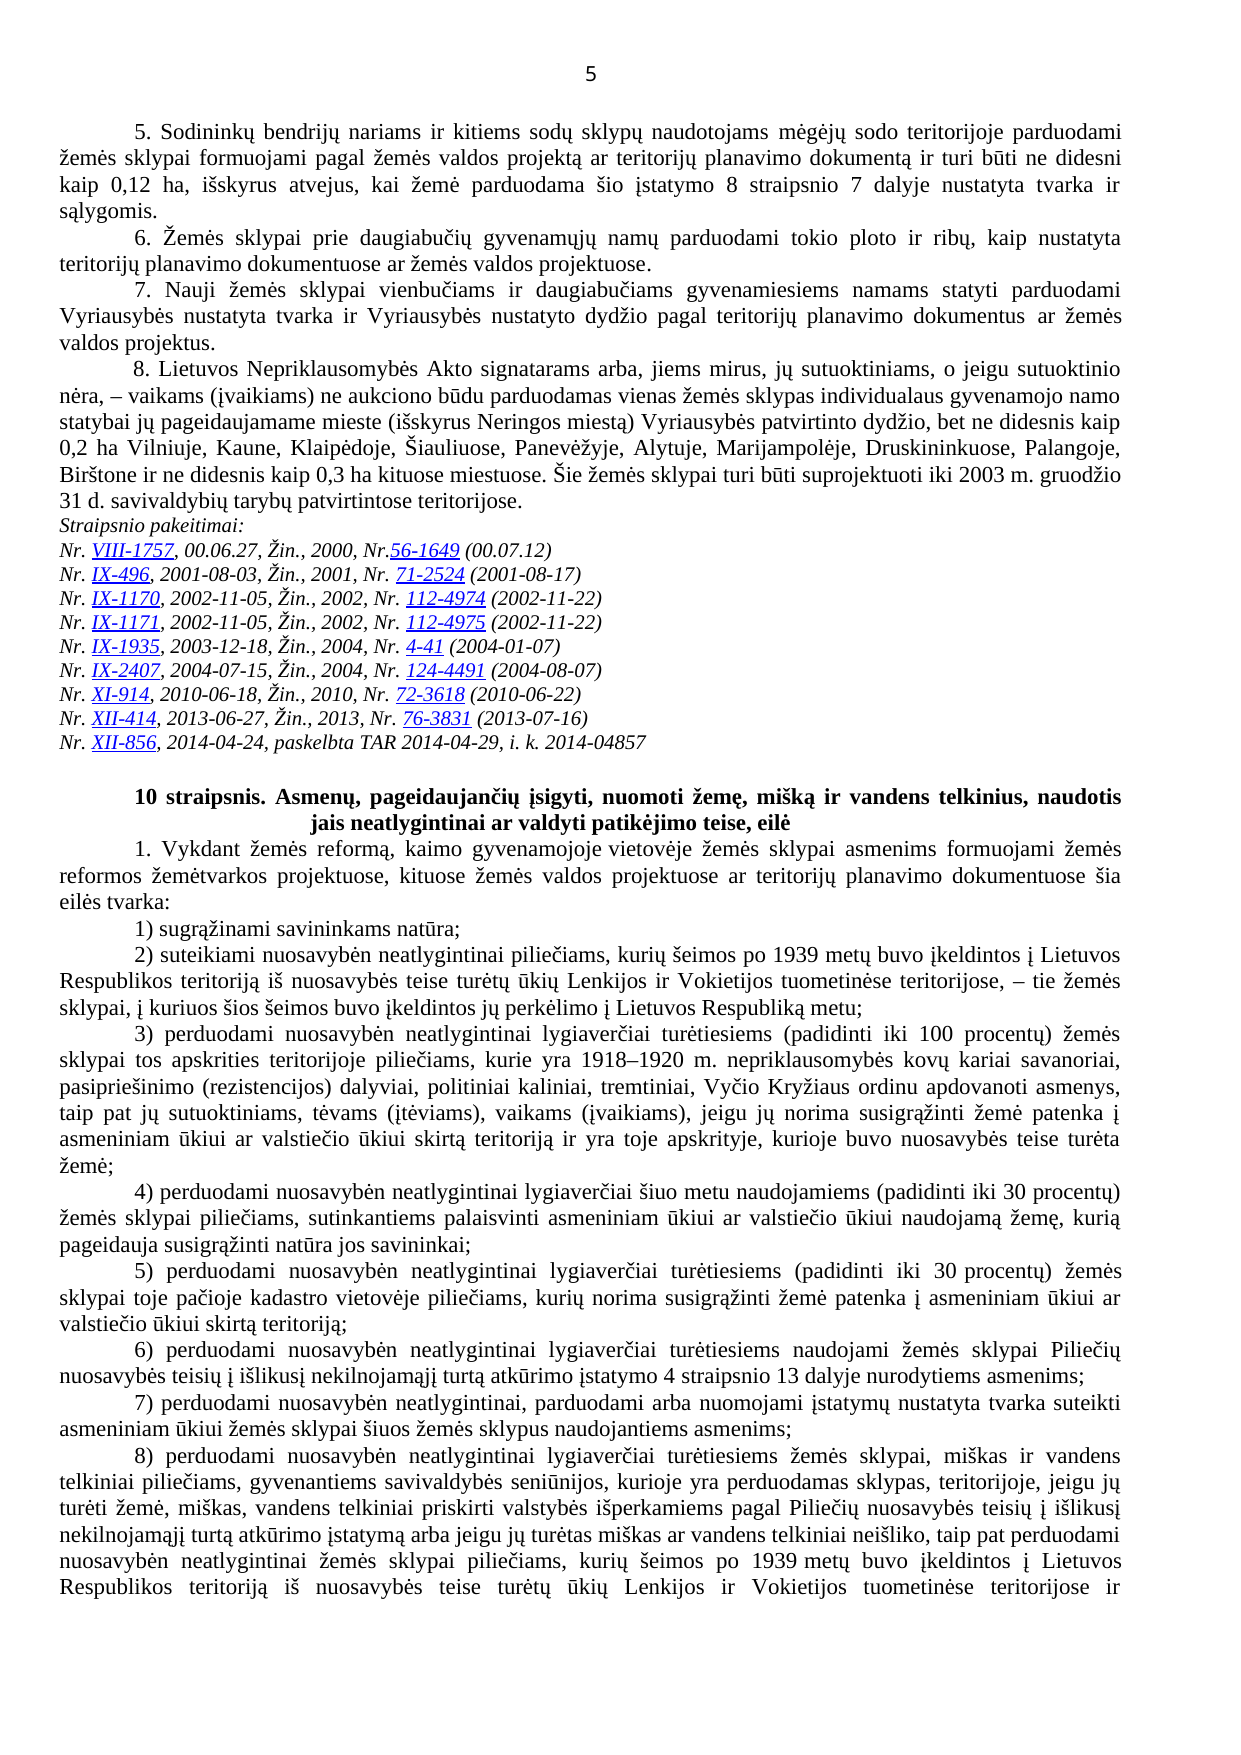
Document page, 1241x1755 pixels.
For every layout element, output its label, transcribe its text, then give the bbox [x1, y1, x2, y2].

text Nr. IX-1935, 2003-12-18, Žin., 2004, Nr. 4-41 (2004-01-07) [59, 634, 1122, 658]
text 1. Vykdant žemės reformą, kaimo gyvenamojoje vietovėje žemės sklypai asmenims formuojami žemės reformos žemėtvarkos projektuose, kituose žemės valdos projektuose ar teritorijų planavimo dokumentuose šia eilės tvarka: [59, 836, 1122, 914]
text 6. Žemės sklypai prie daugiabučių gyvenamųjų namų parduodami tokio ploto ir ribų, kaip nustatyta teritorijų planavimo dokumentuose ar žemės valdos projektuose. [59, 223, 1122, 276]
text 10 straipsnis. Asmenų, pageidaujančių įsigyti, nuomoti žemę, mišką ir vandens telkinius, naudotis jais neatlygintinai ar valdyti patikėjimo teise, eilė [134, 783, 1122, 836]
text 1) sugrąžinami savininkams natūra; [59, 914, 1122, 941]
text Nr. IX-1171, 2002-11-05, Žin., 2002, Nr. 112-4975 (2002-11-22) [59, 610, 1122, 634]
text 8. Lietuvos Nepriklausomybės Akto signatarams arba, jiems mirus, jų sutuoktiniams, o jeigu sutuoktinio nėra, – vaikams (įvaikiams) ne aukciono būdu parduodamas vienas žemės sklypas individualaus gyvenamojo namo statybai jų pageidaujamame mieste (išskyrus Neringos miestą) Vyriausybės patvirtinto dydžio, bet ne didesnis kaip 0,2 ha Vilniuje, Kaune, Klaipėdoje, Šiauliuose, Panevėžyje, Alytuje, Marijampolėje, Druskininkuose, Palangoje, Birštone ir ne didesnis kaip 0,3 ha kituose miestuose. Šie žemės sklypai turi būti suprojektuoti iki 2003 m. gruodžio 31 d. savivaldybių tarybų patvirtintose teritorijose. [59, 355, 1122, 513]
text 8) perduodami nuosavybėn neatlygintinai lygiaverčiai turėtiesiems žemės sklypai, miškas ir vandens telkiniai piliečiams, gyvenantiems savivaldybės seniūnijos, kurioje yra perduodamas sklypas, teritorijoje, jeigu jų turėti žemė, miškas, vandens telkiniai priskirti valstybės išperkamiems pagal Piliečių nuosavybės teisių į išlikusį nekilnojamąjį turtą atkūrimo įstatymą arba jeigu jų turėtas miškas ar vandens telkiniai neišliko, taip pat perduodami nuosavybėn neatlygintinai žemės sklypai piliečiams, kurių šeimos po 1939 metų buvo įkeldintos į Lietuvos Respublikos teritoriją iš nuosavybės teise turėtų ūkių Lenkijos ir Vokietijos tuometinėse teritorijose ir [59, 1442, 1122, 1600]
text Nr. IX-2407, 2004-07-15, Žin., 2004, Nr. 124-4491 (2004-08-07) [59, 658, 1122, 682]
text 5) perduodami nuosavybėn neatlygintinai lygiaverčiai turėtiesiems (padidinti iki 30 procentų) žemės sklypai toje pačioje kadastro vietovėje piliečiams, kurių norima susigrąžinti žemė patenka į asmeniniam ūkiui ar valstiečio ūkiui skirtą teritoriją; [59, 1257, 1122, 1336]
text 6) perduodami nuosavybėn neatlygintinai lygiaverčiai turėtiesiems naudojami žemės sklypai Piliečių nuosavybės teisių į išlikusį nekilnojamąjį turtą atkūrimo įstatymo 4 straipsnio 13 dalyje nurodytiems asmenims; [59, 1336, 1122, 1389]
text Nr. IX-496, 2001-08-03, Žin., 2001, Nr. 71-2524 (2001-08-17) [59, 562, 1122, 586]
text 5. Sodininkų bendrijų nariams ir kitiems sodų sklypų naudotojams mėgėjų sodo teritorijoje parduodami žemės sklypai formuojami pagal žemės valdos projektą ar teritorijų planavimo dokumentą ir turi būti ne didesni kaip 0,12 ha, išskyrus atvejus, kai žemė parduodama šio įstatymo 8 straipsnio 7 dalyje nustatyta tvarka ir sąlygomis. [59, 118, 1122, 223]
text 4) perduodami nuosavybėn neatlygintinai lygiaverčiai šiuo metu naudojamiems (padidinti iki 30 procentų) žemės sklypai piliečiams, sutinkantiems palaisvinti asmeniniam ūkiui ar valstiečio ūkiui naudojamą žemę, kurią pageidauja susigrąžinti natūra jos savininkai; [59, 1178, 1122, 1257]
text Nr. XI-914, 2010-06-18, Žin., 2010, Nr. 72-3618 (2010-06-22) [59, 682, 1122, 706]
text Nr. VIII-1757, 00.06.27, Žin., 2000, Nr.56-1649 (00.07.12) [59, 537, 1122, 562]
text 7) perduodami nuosavybėn neatlygintinai, parduodami arba nuomojami įstatymų nustatyta tvarka suteikti asmeniniam ūkiui žemės sklypai šiuos žemės sklypus naudojantiems asmenims; [59, 1389, 1122, 1442]
text 7. Nauji žemės sklypai vienbučiams ir daugiabučiams gyvenamiesiems namams statyti parduodami Vyriausybės nustatyta tvarka ir Vyriausybės nustatyto dydžio pagal teritorijų planavimo dokumentus ar žemės valdos projektus. [59, 276, 1122, 355]
text Nr. IX-1170, 2002-11-05, Žin., 2002, Nr. 112-4974 (2002-11-22) [59, 586, 1122, 610]
text 3) perduodami nuosavybėn neatlygintinai lygiaverčiai turėtiesiems (padidinti iki 100 procentų) žemės sklypai tos apskrities teritorijoje piliečiams, kurie yra 1918–1920 m. nepriklausomybės kovų kariai savanoriai, pasipriešinimo (rezistencijos) dalyviai, politiniai kaliniai, tremtiniai, Vyčio Kryžiaus ordinu apdovanoti asmenys, taip pat jų sutuoktiniams, tėvams (įtėviams), vaikams (įvaikiams), jeigu jų norima susigrąžinti žemė patenka į asmeniniam ūkiui ar valstiečio ūkiui skirtą teritoriją ir yra toje apskrityje, kurioje buvo nuosavybės teise turėta žemė; [59, 1020, 1122, 1178]
text Straipsnio pakeitimai: [59, 513, 1122, 537]
text 2) suteikiami nuosavybėn neatlygintinai piliečiams, kurių šeimos po 1939 metų buvo įkeldintos į Lietuvos Respublikos teritoriją iš nuosavybės teise turėtų ūkių Lenkijos ir Vokietijos tuometinėse teritorijose, – tie žemės sklypai, į kuriuos šios šeimos buvo įkeldintos jų perkėlimo į Lietuvos Respubliką metu; [59, 941, 1122, 1020]
text Nr. XII-414, 2013-06-27, Žin., 2013, Nr. 76-3831 (2013-07-16) [59, 706, 1122, 730]
text Nr. XII-856, 2014-04-24, paskelbta TAR 2014-04-29, i. k. 2014-04857 [59, 730, 1122, 754]
